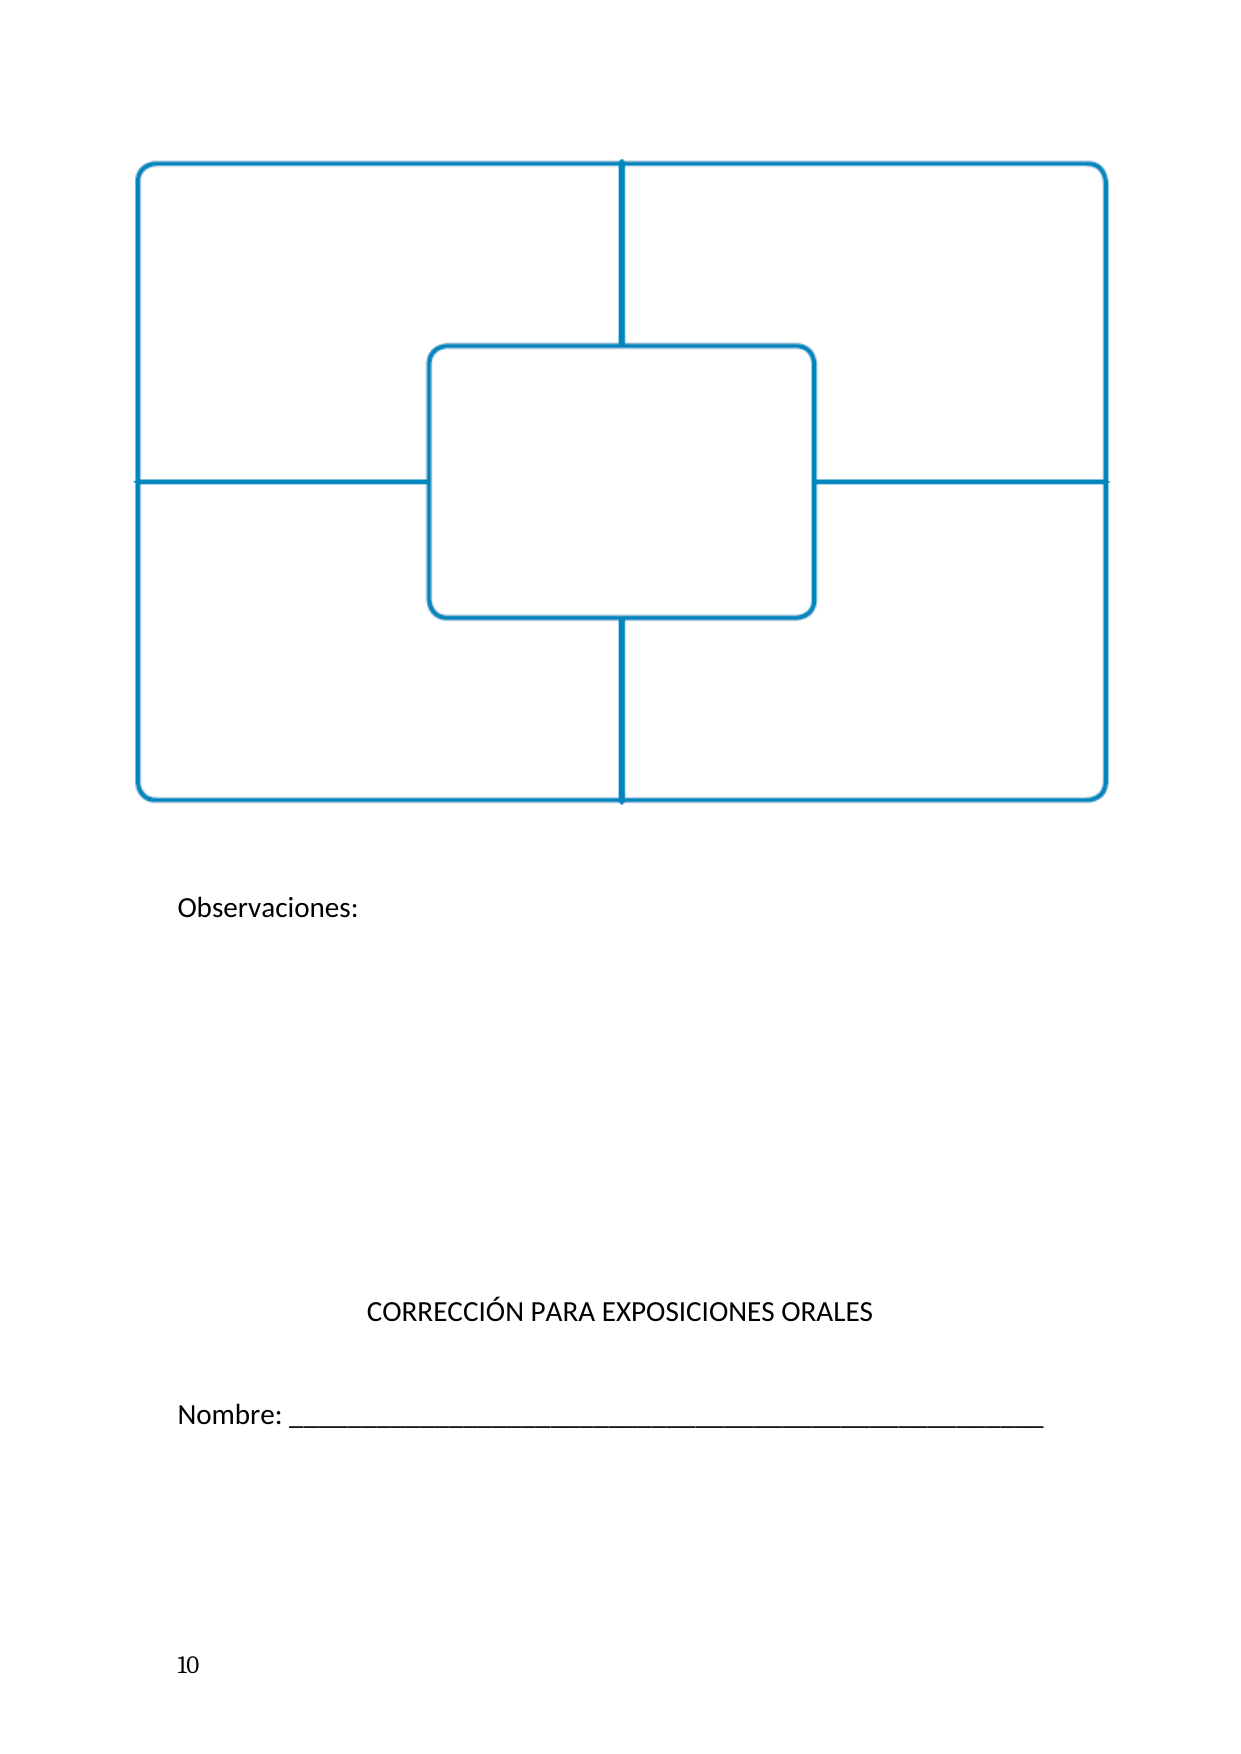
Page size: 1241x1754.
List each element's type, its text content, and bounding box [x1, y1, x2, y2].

text CORRECCIÓN PARA EXPOSICIONES ORALES [177, 1293, 1063, 1329]
text Observaciones: [177, 889, 1063, 924]
text Nombre: ____________________________________________________ [177, 1396, 1063, 1431]
picture [121, 147, 1129, 822]
